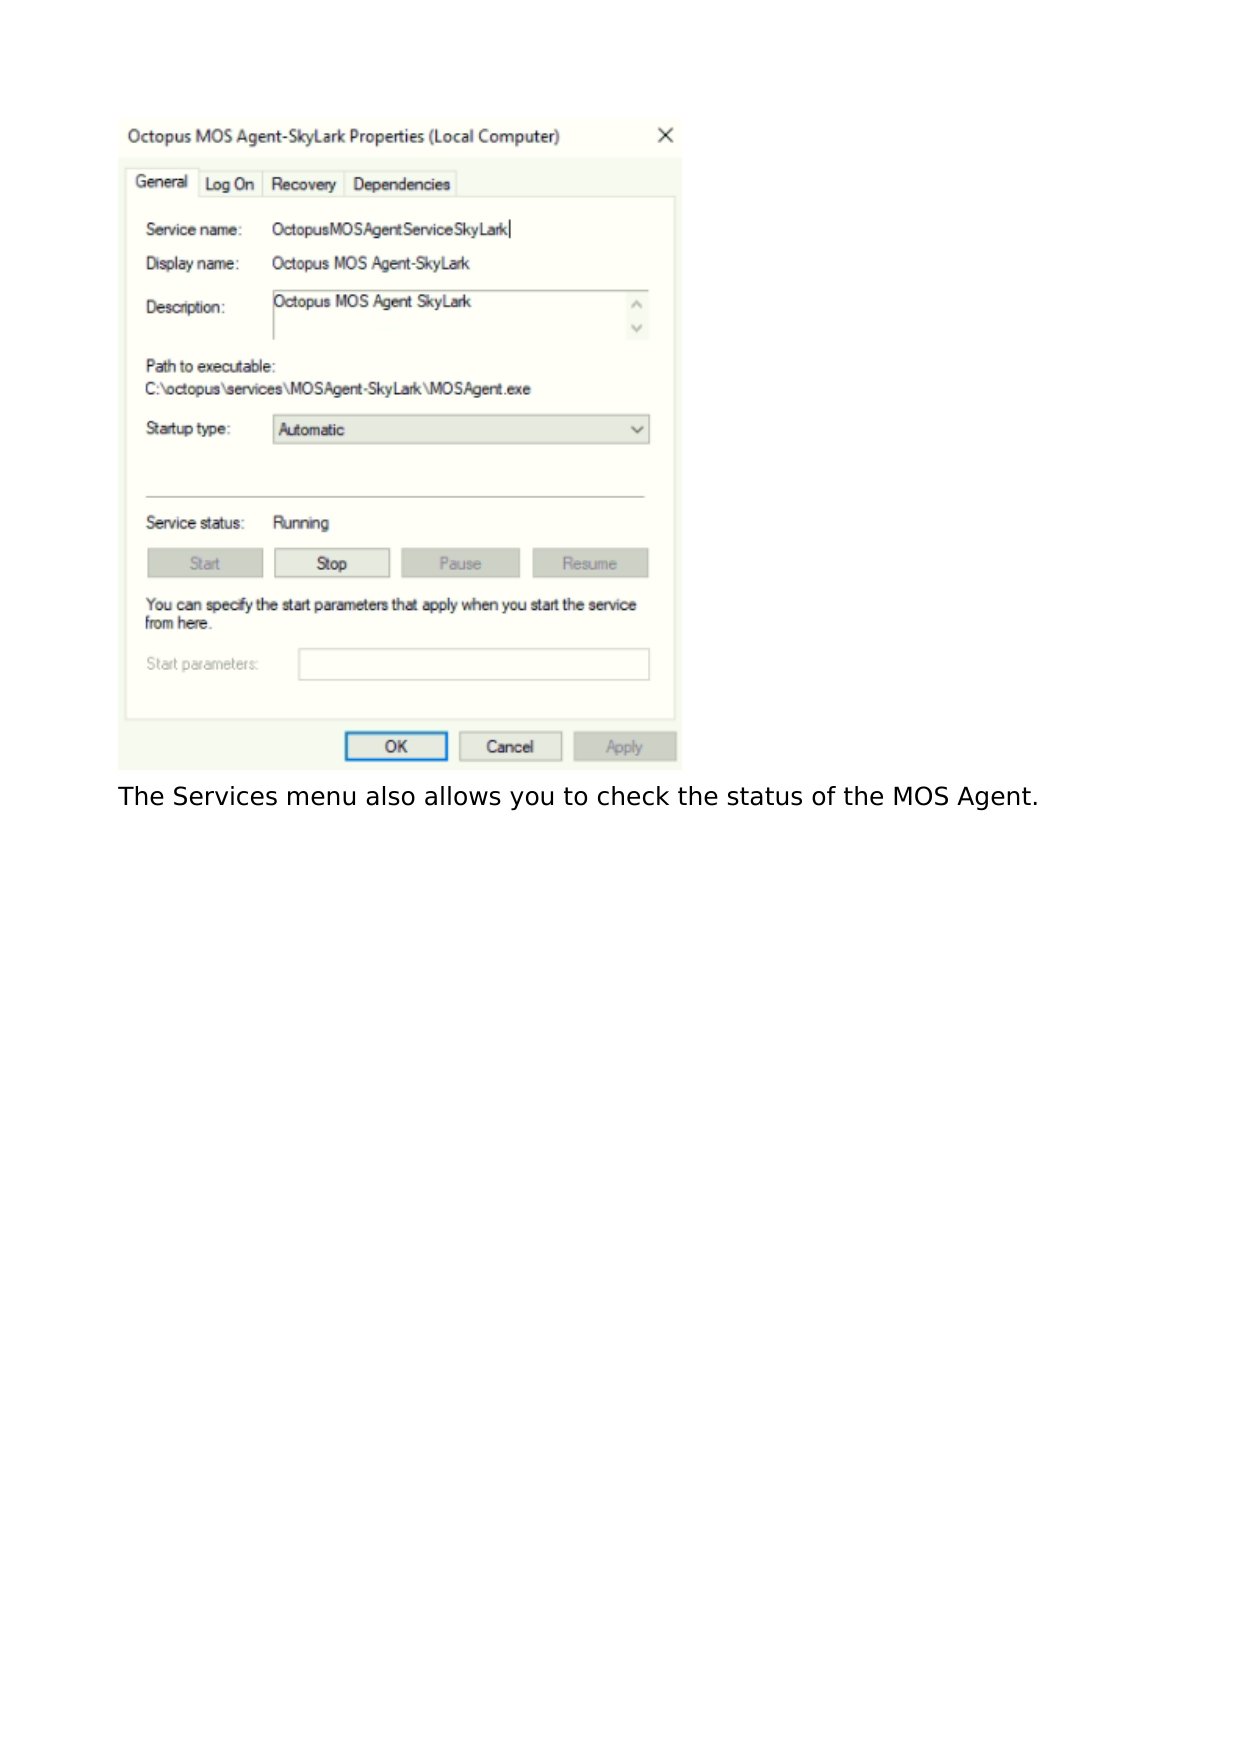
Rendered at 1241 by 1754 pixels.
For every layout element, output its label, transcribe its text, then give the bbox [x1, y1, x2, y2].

text The Services menu also allows you to check the status of the MOS Agent. [118, 782, 1122, 811]
picture [118, 118, 683, 770]
